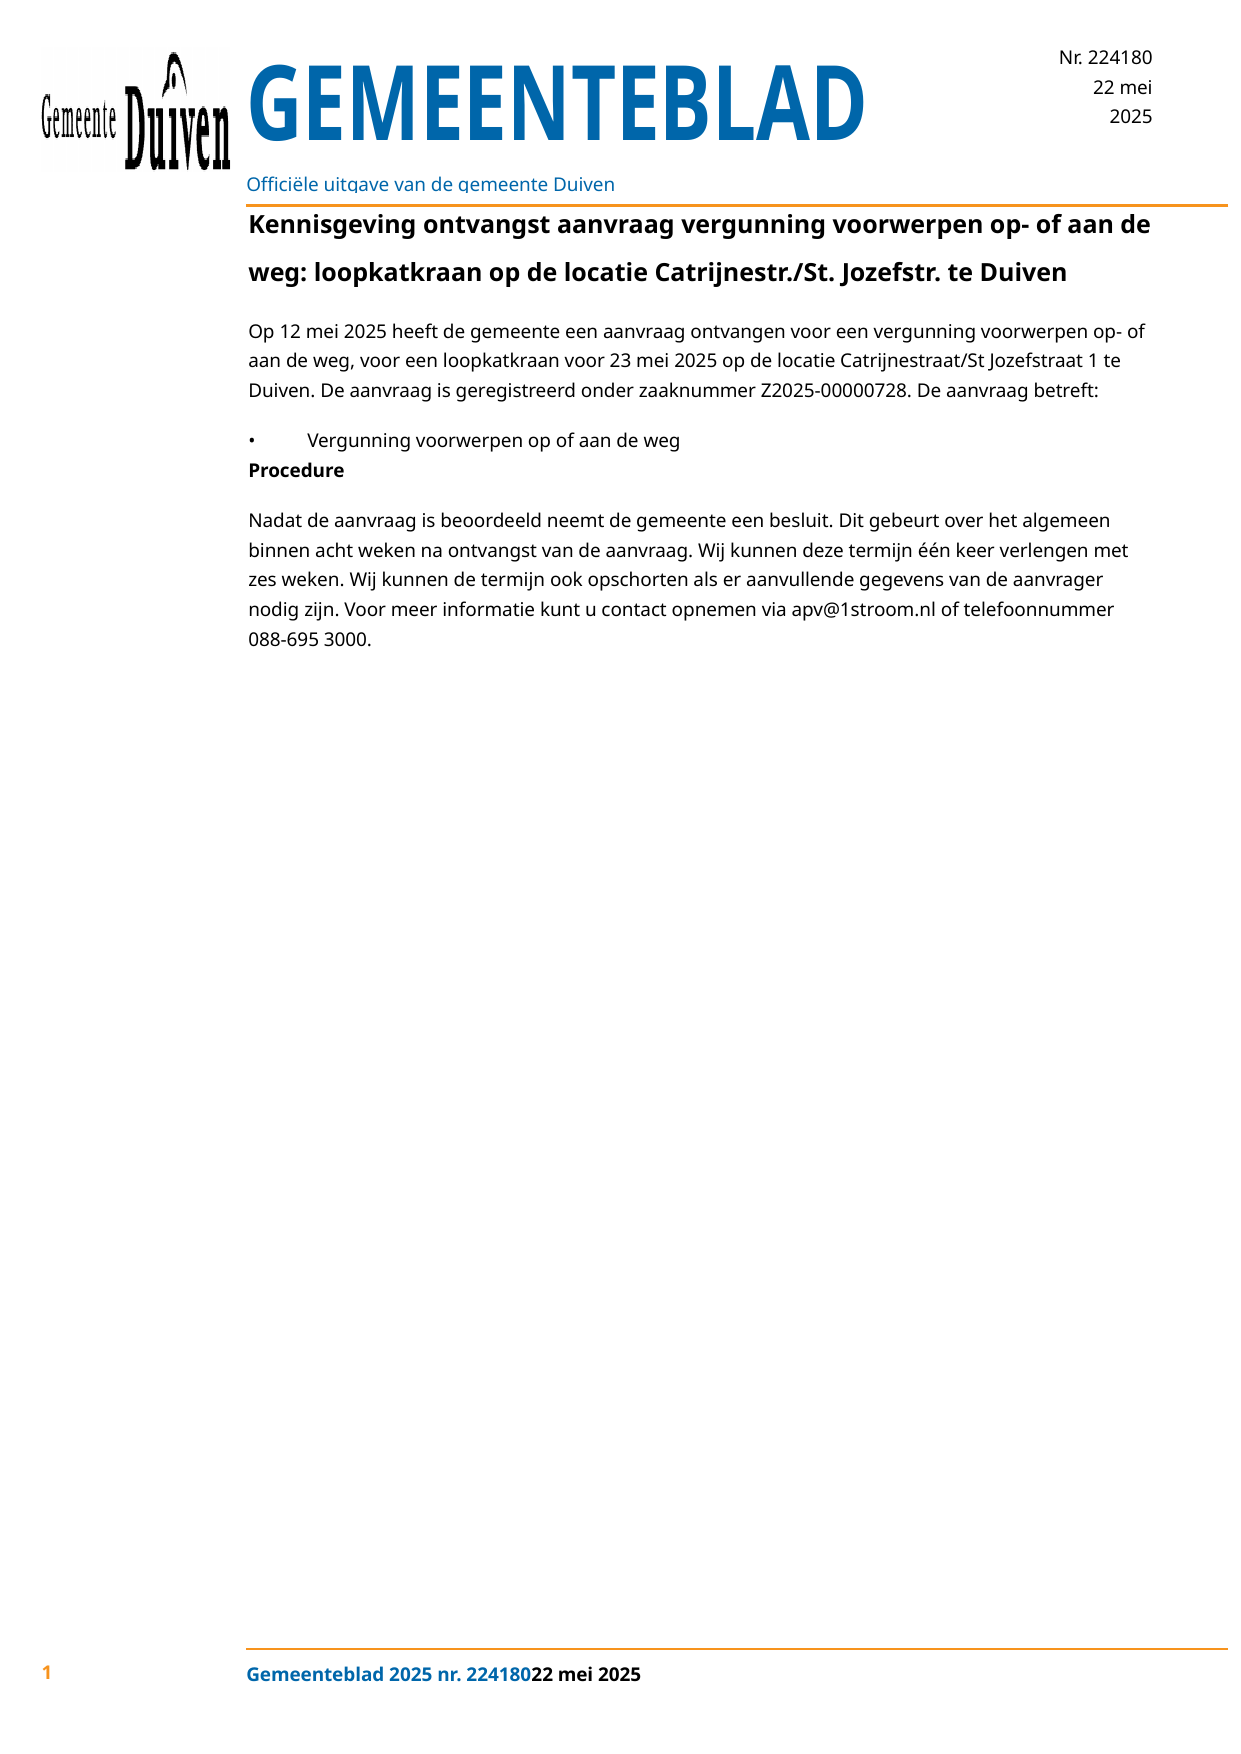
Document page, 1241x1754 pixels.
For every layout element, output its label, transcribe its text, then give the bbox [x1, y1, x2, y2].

picture [41, 47, 231, 172]
text Op 12 mei 2025 heeft de gemeente een aanvraag ontvangen voor een vergunning voorwerpen op- of aan de weg, voor een loopkatkraan voor 23 mei 2025 op de locatie Catrijnestraat/St Jozefstraat 1 te Duiven. De aanvraag is geregistreerd onder zaaknummer Z2025-00000728. De aanvraag betreft: [248, 318, 1152, 403]
text Kennisgeving ontvangst aanvraag vergunning voorwerpen op- of aan de weg: loopkatkraan op de locatie Catrijnestr./St. Jozefstr. te Duiven [248, 207, 1152, 288]
text Nadat de aanvraag is beoordeeld neemt de gemeente een besluit. Dit gebeurt over het algemeen binnen acht weken na ontvangst van de aanvraag. Wij kunnen deze termijn één keer verlengen met zes weken. Wij kunnen de termijn ook opschorten als er aanvullende gegevens van de aanvrager nodig zijn. Voor meer informatie kunt u contact opnemen via apv@1stroom.nl of telefoonnummer 088-695 3000. [248, 507, 1152, 652]
text Procedure [248, 457, 1152, 483]
list Vergunning voorwerpen op of aan de weg [248, 427, 1152, 453]
